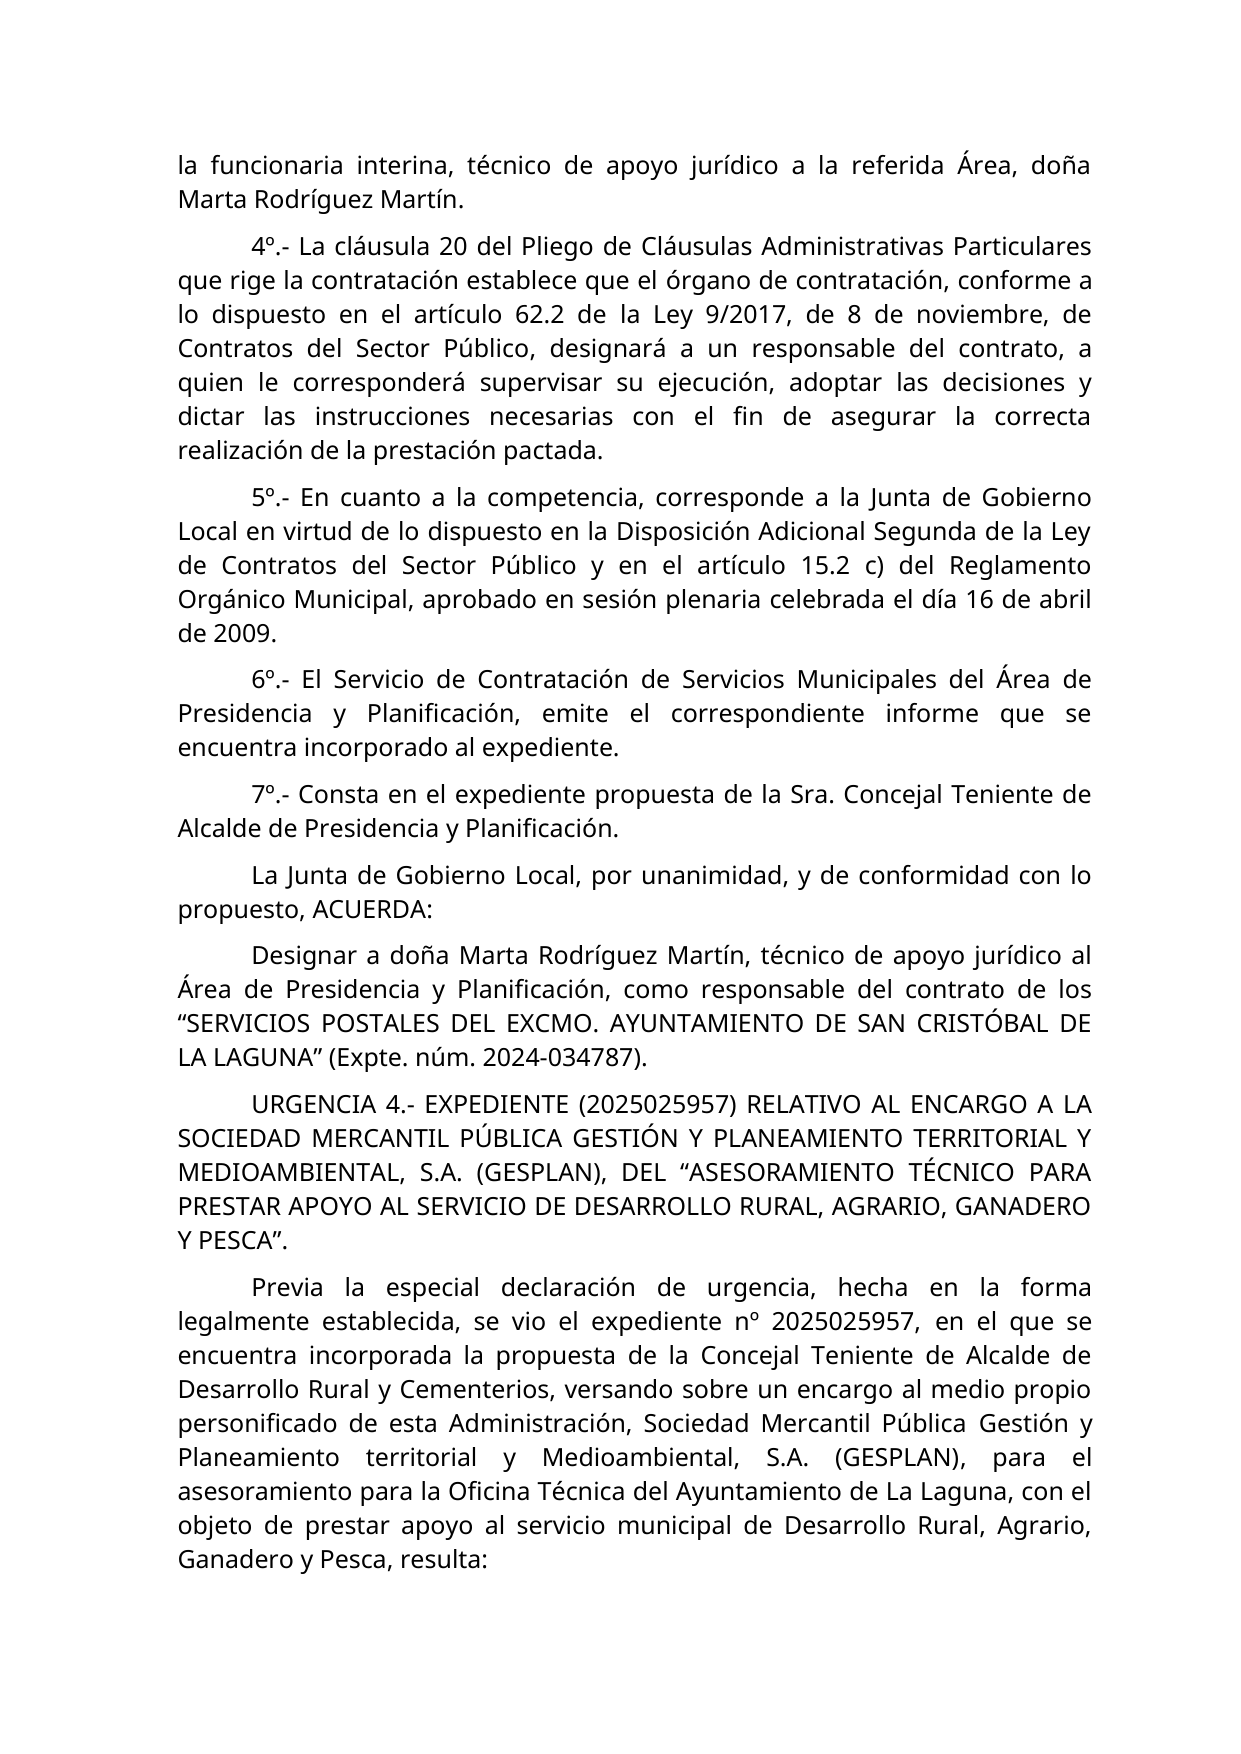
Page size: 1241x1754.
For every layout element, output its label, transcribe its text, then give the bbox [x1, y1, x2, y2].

text La Junta de Gobierno Local, por unanimidad, y de conformidad con lo propuesto, ACUERDA: [177, 857, 1093, 925]
text Previa la especial declaración de urgencia, hecha en la forma legalmente establecida, se vio el expediente nº 2025025957, en el que se encuentra incorporada la propuesta de la Concejal Teniente de Alcalde de Desarrollo Rural y Cementerios, versando sobre un encargo al medio propio personificado de esta Administración, Sociedad Mercantil Pública Gestión y Planeamiento territorial y Medioambiental, S.A. (GESPLAN), para el asesoramiento para la Oficina Técnica del Ayuntamiento de La Laguna, con el objeto de prestar apoyo al servicio municipal de Desarrollo Rural, Agrario, Ganadero y Pesca, resulta: [177, 1269, 1093, 1576]
text 6º.- El Servicio de Contratación de Servicios Municipales del Área de Presidencia y Planificación, emite el correspondiente informe que se encuentra incorporado al expediente. [177, 662, 1093, 764]
text URGENCIA 4.- EXPEDIENTE (2025025957) RELATIVO AL ENCARGO A LA SOCIEDAD MERCANTIL PÚBLICA GESTIÓN Y PLANEAMIENTO TERRITORIAL Y MEDIOAMBIENTAL, S.A. (GESPLAN), DEL “ASESORAMIENTO TÉCNICO PARA PRESTAR APOYO AL SERVICIO DE DESARROLLO RURAL, AGRARIO, GANADERO Y PESCA”. [177, 1087, 1093, 1257]
text Designar a doña Marta Rodríguez Martín, técnico de apoyo jurídico al Área de Presidencia y Planificación, como responsable del contrato de los “SERVICIOS POSTALES DEL EXCMO. AYUNTAMIENTO DE SAN CRISTÓBAL DE LA LAGUNA” (Expte. núm. 2024-034787). [177, 938, 1093, 1074]
text la funcionaria interina, técnico de apoyo jurídico a la referida Área, doña Marta Rodríguez Martín. [177, 148, 1093, 216]
text 7º.- Consta en el expediente propuesta de la Sra. Concejal Teniente de Alcalde de Presidencia y Planificación. [177, 777, 1093, 845]
text 5º.- En cuanto a la competencia, corresponde a la Junta de Gobierno Local en virtud de lo dispuesto en la Disposición Adicional Segunda de la Ley de Contratos del Sector Público y en el artículo 15.2 c) del Reglamento Orgánico Municipal, aprobado en sesión plenaria celebrada el día 16 de abril de 2009. [177, 479, 1093, 649]
text 4º.- La cláusula 20 del Pliego de Cláusulas Administrativas Particulares que rige la contratación establece que el órgano de contratación, conforme a lo dispuesto en el artículo 62.2 de la Ley 9/2017, de 8 de noviembre, de Contratos del Sector Público, designará a un responsable del contrato, a quien le corresponderá supervisar su ejecución, adoptar las decisiones y dictar las instrucciones necesarias con el fin de asegurar la correcta realización de la prestación pactada. [177, 228, 1093, 467]
